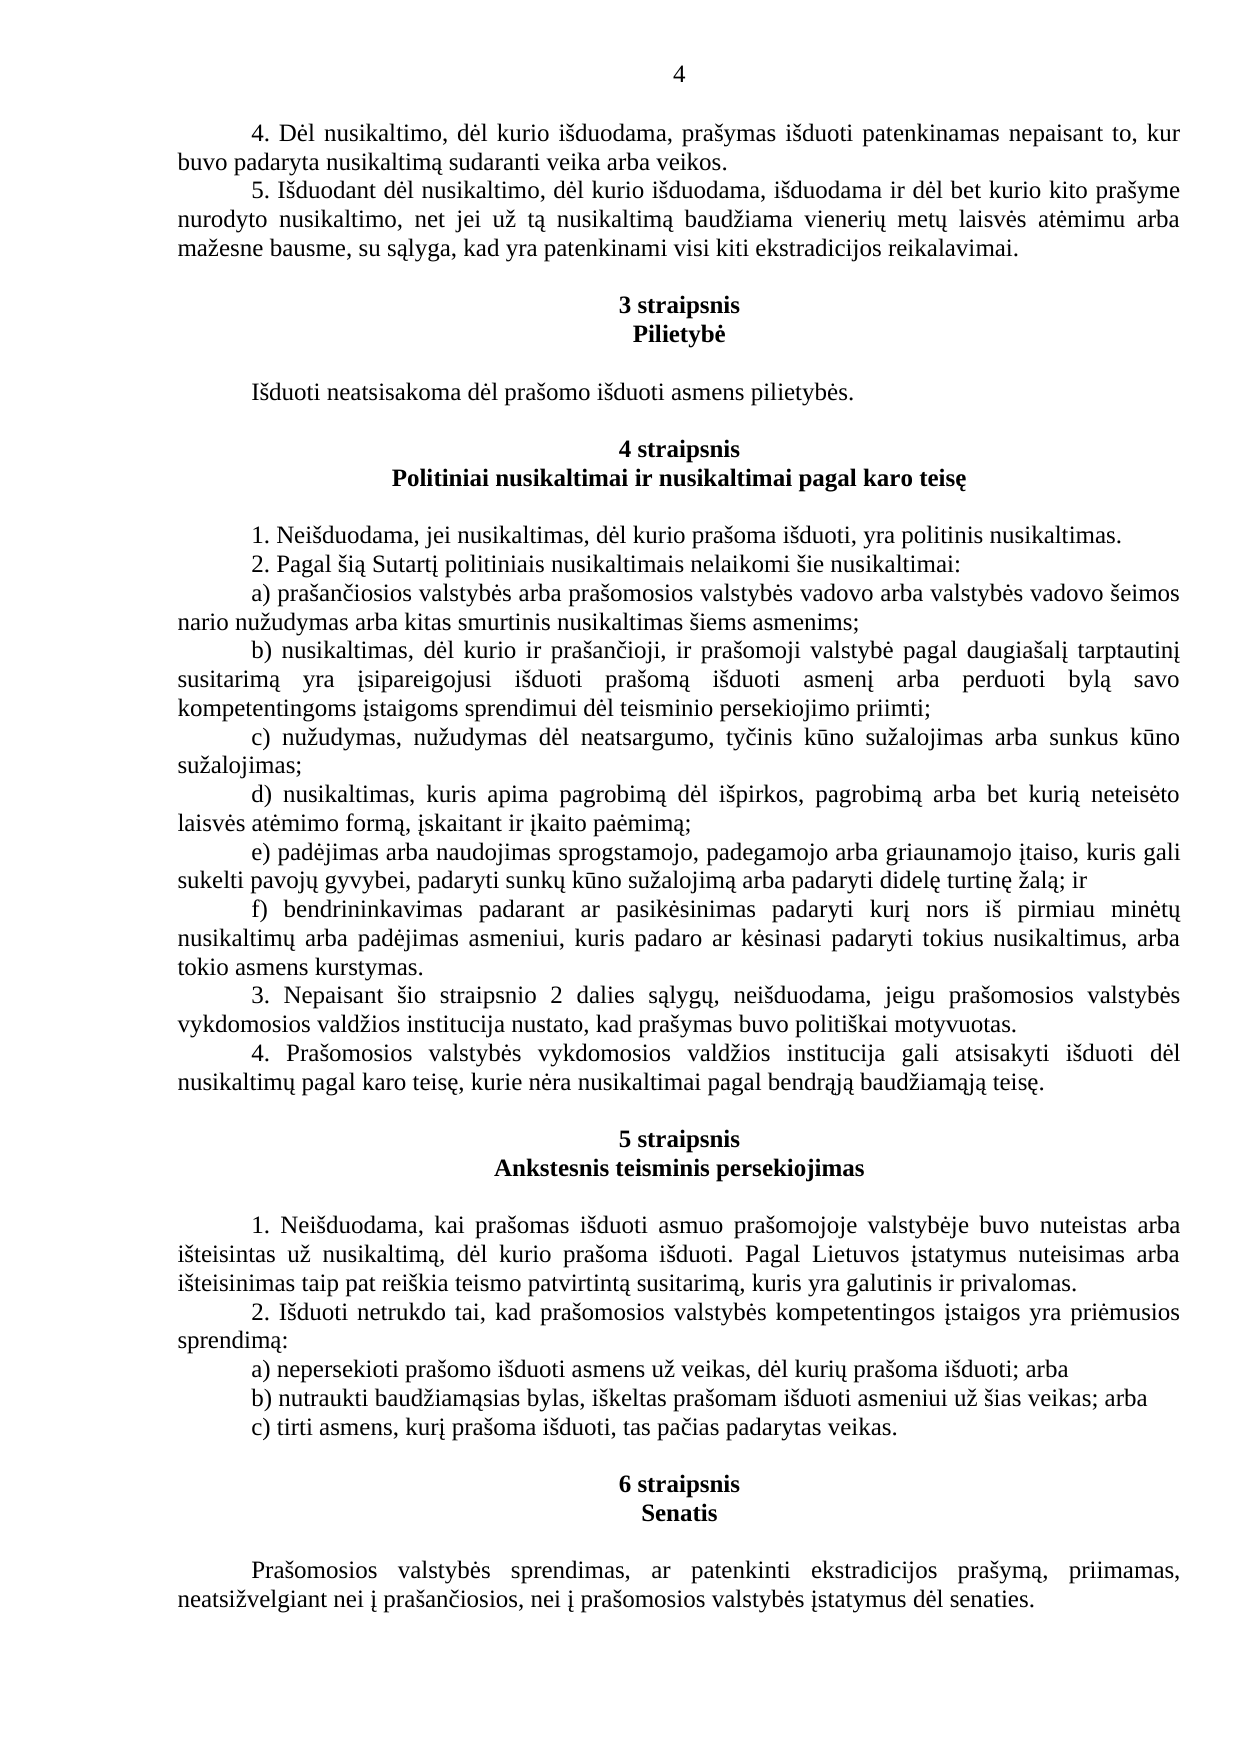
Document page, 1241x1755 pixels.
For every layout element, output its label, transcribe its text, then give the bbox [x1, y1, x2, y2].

text Pilietybė [177, 319, 1181, 348]
text 4. Dėl nusikaltimo, dėl kurio išduodama, prašymas išduoti patenkinamas nepaisant to, kur buvo padaryta nusikaltimą sudaranti veika arba veikos. [177, 118, 1181, 176]
text Išduoti neatsisakoma dėl prašomo išduoti asmens pilietybės. [177, 377, 1181, 406]
text 1. Neišduodama, jei nusikaltimas, dėl kurio prašoma išduoti, yra politinis nusikaltimas. [177, 521, 1181, 549]
text 4. Prašomosios valstybės vykdomosios valdžios institucija gali atsisakyti išduoti dėl nusikaltimų pagal karo teisę, kurie nėra nusikaltimai pagal bendrąją baudžiamąją teisę. [177, 1038, 1181, 1096]
text a) prašančiosios valstybės arba prašomosios valstybės vadovo arba valstybės vadovo šeimos nario nužudymas arba kitas smurtinis nusikaltimas šiems asmenims; [177, 578, 1181, 636]
text 3 straipsnis [177, 291, 1181, 319]
text c) nužudymas, nužudymas dėl neatsargumo, tyčinis kūno sužalojimas arba sunkus kūno sužalojimas; [177, 722, 1181, 779]
text 5. Išduodant dėl nusikaltimo, dėl kurio išduodama, išduodama ir dėl bet kurio kito prašyme nurodyto nusikaltimo, net jei už tą nusikaltimą baudžiama vienerių metų laisvės atėmimu arba mažesne bausme, su sąlyga, kad yra patenkinami visi kiti ekstradicijos reikalavimai. [177, 176, 1181, 262]
text d) nusikaltimas, kuris apima pagrobimą dėl išpirkos, pagrobimą arba bet kurią neteisėto laisvės atėmimo formą, įskaitant ir įkaito paėmimą; [177, 779, 1181, 837]
text a) nepersekioti prašomo išduoti asmens už veikas, dėl kurių prašoma išduoti; arba [177, 1354, 1181, 1383]
text 5 straipsnis [177, 1124, 1181, 1153]
text 2. Pagal šią Sutartį politiniais nusikaltimais nelaikomi šie nusikaltimai: [177, 549, 1181, 578]
text Ankstesnis teisminis persekiojimas [177, 1153, 1181, 1182]
text b) nutraukti baudžiamąsias bylas, iškeltas prašomam išduoti asmeniui už šias veikas; arba [177, 1383, 1181, 1412]
text Politiniai nusikaltimai ir nusikaltimai pagal karo teisę [177, 463, 1181, 492]
text c) tirti asmens, kurį prašoma išduoti, tas pačias padarytas veikas. [177, 1412, 1181, 1441]
text b) nusikaltimas, dėl kurio ir prašančioji, ir prašomoji valstybė pagal daugiašalį tarptautinį susitarimą yra įsipareigojusi išduoti prašomą išduoti asmenį arba perduoti bylą savo kompetentingoms įstaigoms sprendimui dėl teisminio persekiojimo priimti; [177, 636, 1181, 722]
text 2. Išduoti netrukdo tai, kad prašomosios valstybės kompetentingos įstaigos yra priėmusios sprendimą: [177, 1297, 1181, 1354]
text e) padėjimas arba naudojimas sprogstamojo, padegamojo arba griaunamojo įtaiso, kuris gali sukelti pavojų gyvybei, padaryti sunkų kūno sužalojimą arba padaryti didelę turtinę žalą; ir [177, 837, 1181, 894]
text Senatis [177, 1498, 1181, 1527]
text f) bendrininkavimas padarant ar pasikėsinimas padaryti kurį nors iš pirmiau minėtų nusikaltimų arba padėjimas asmeniui, kuris padaro ar kėsinasi padaryti tokius nusikaltimus, arba tokio asmens kurstymas. [177, 894, 1181, 981]
text Prašomosios valstybės sprendimas, ar patenkinti ekstradicijos prašymą, priimamas, neatsižvelgiant nei į prašančiosios, nei į prašomosios valstybės įstatymus dėl senaties. [177, 1556, 1181, 1613]
text 6 straipsnis [177, 1469, 1181, 1498]
text 1. Neišduodama, kai prašomas išduoti asmuo prašomojoje valstybėje buvo nuteistas arba išteisintas už nusikaltimą, dėl kurio prašoma išduoti. Pagal Lietuvos įstatymus nuteisimas arba išteisinimas taip pat reiškia teismo patvirtintą susitarimą, kuris yra galutinis ir privalomas. [177, 1211, 1181, 1297]
text 3. Nepaisant šio straipsnio 2 dalies sąlygų, neišduodama, jeigu prašomosios valstybės vykdomosios valdžios institucija nustato, kad prašymas buvo politiškai motyvuotas. [177, 981, 1181, 1038]
text 4 straipsnis [177, 434, 1181, 463]
